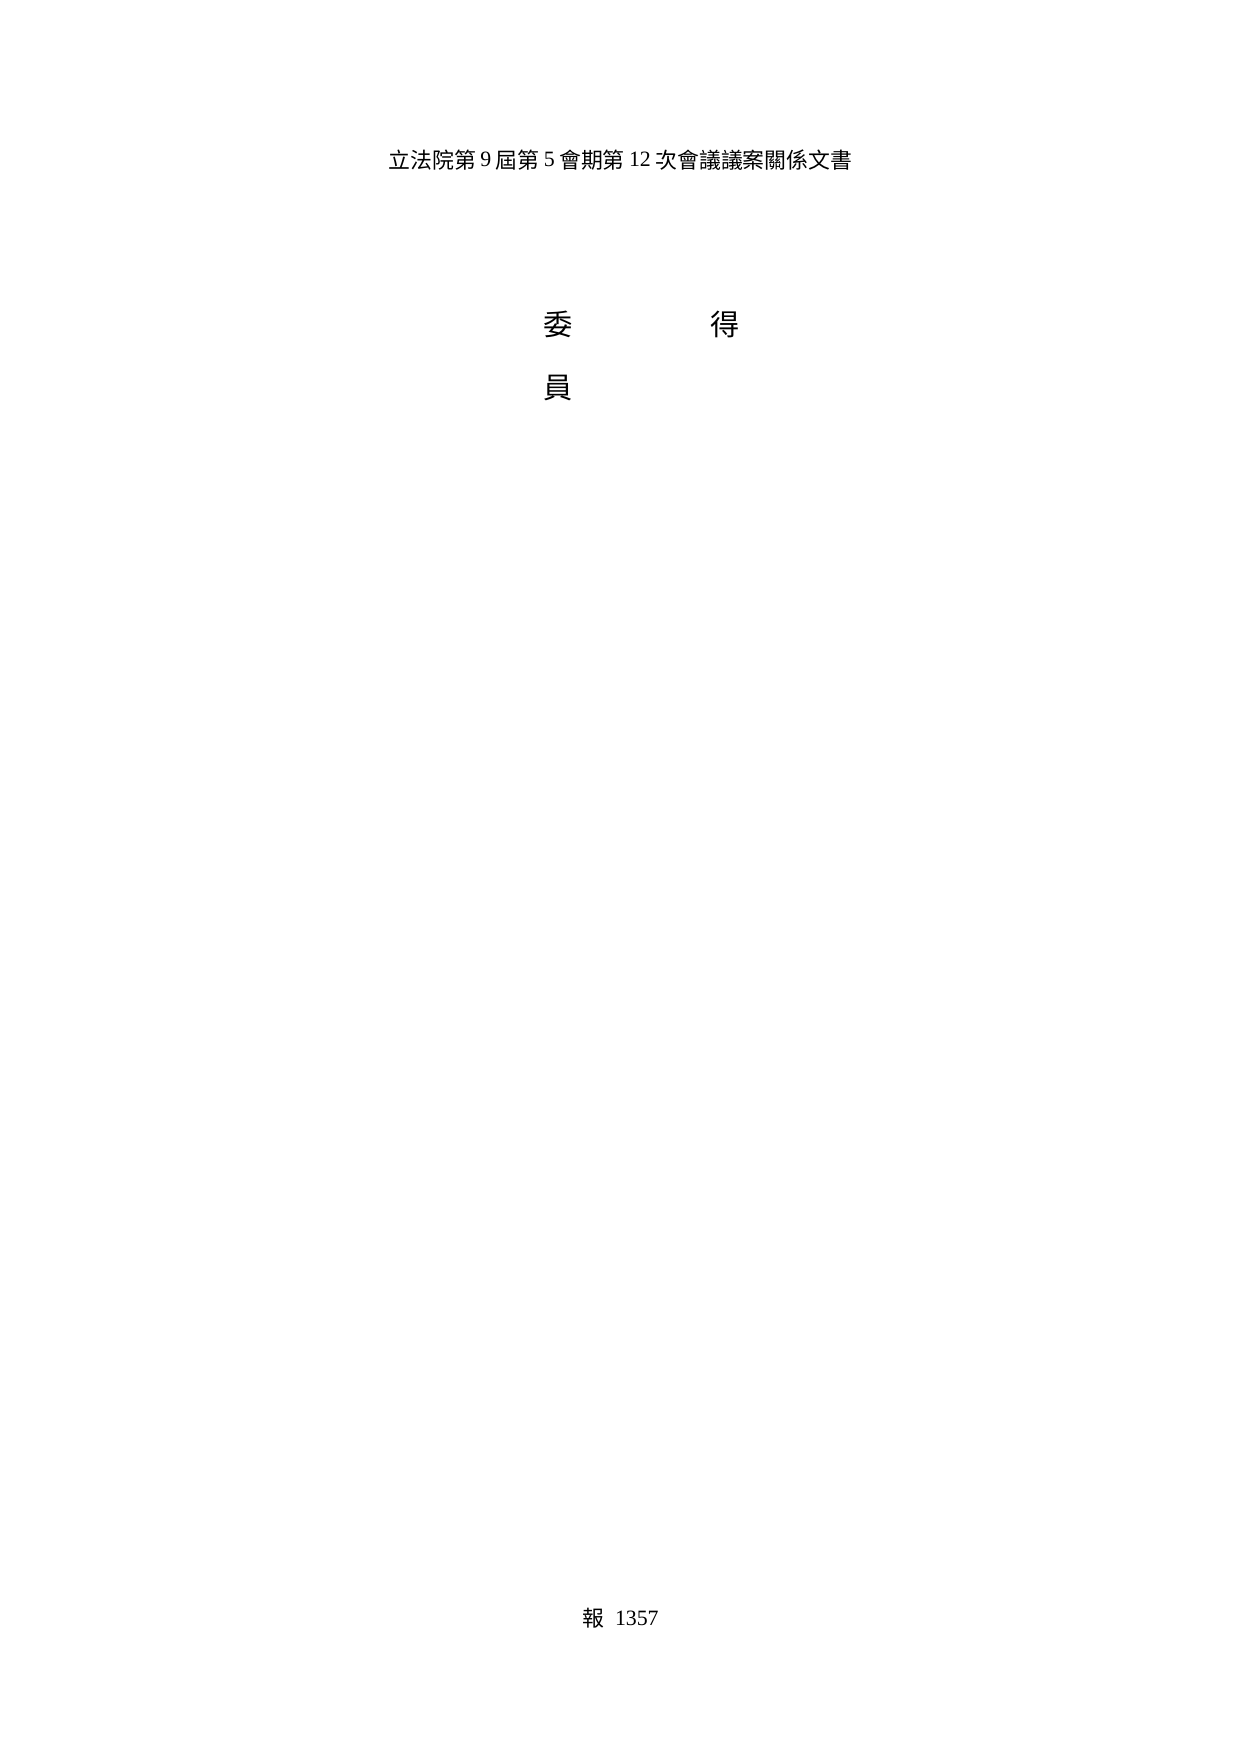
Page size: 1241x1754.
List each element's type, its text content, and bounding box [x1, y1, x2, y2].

table_header 委員 [491, 219, 675, 424]
table_header [961, 219, 984, 424]
table_header 得 [675, 219, 961, 424]
